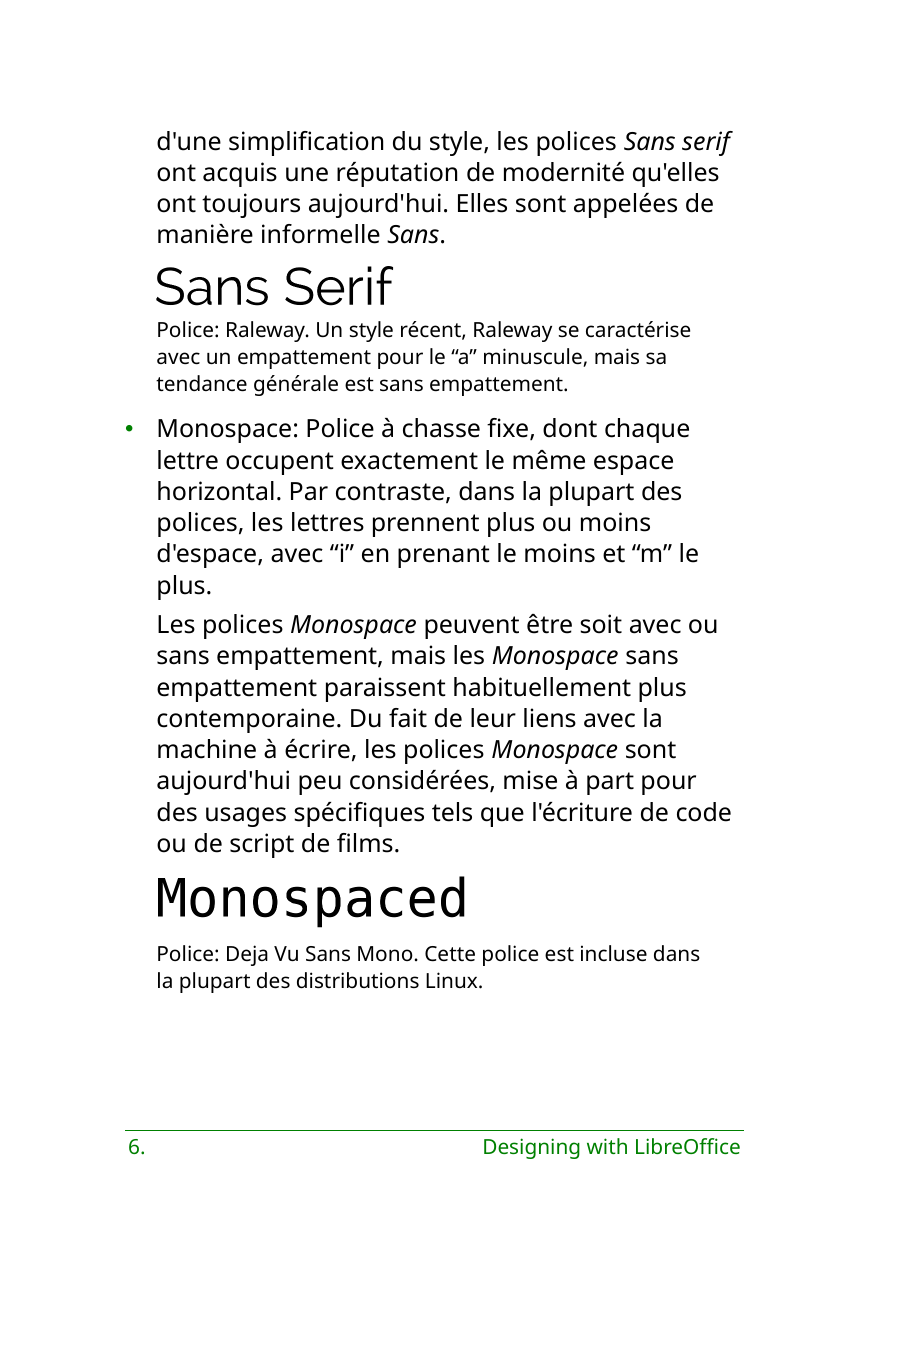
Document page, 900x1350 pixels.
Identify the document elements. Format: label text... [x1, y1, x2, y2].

table_cell Police: Deja Vu Sans Mono. Cette police est incluse dans la plupart des distributions Linux. [156, 931, 712, 993]
text Les polices Monospace peuvent être soit avec ou sans empattement, mais les Monospace sans empattement paraissent habituellement plus contemporaine. Du fait de leur liens avec la machine à écrire, les polices Monospace sont aujourd'hui peu considérées, mise à part pour des usages spécifiques tels que l'écriture de code ou de script de films. [156, 609, 744, 859]
picture [156, 265, 394, 306]
picture [156, 874, 470, 930]
list Monospace: Police à chasse fixe, dont chaque lettre occupent exactement le même espace horizontal. Par contraste, dans la plupart des polices, les lettres prennent plus ou moins d'espace, avec “i” en prenant le moins et “m” le plus. [125, 413, 744, 600]
table_cell Police: Raleway. Un style récent, Raleway se caractérise avec un empattement pour le “a” minuscule, mais sa tendance générale est sans empattement. [156, 308, 712, 397]
table_header [156, 874, 712, 931]
table_header [156, 266, 712, 308]
text d'une simplification du style, les polices Sans serif ont acquis une réputation de modernité qu'elles ont toujours aujourd'hui. Elles sont appelées de manière informelle Sans. [156, 125, 744, 250]
